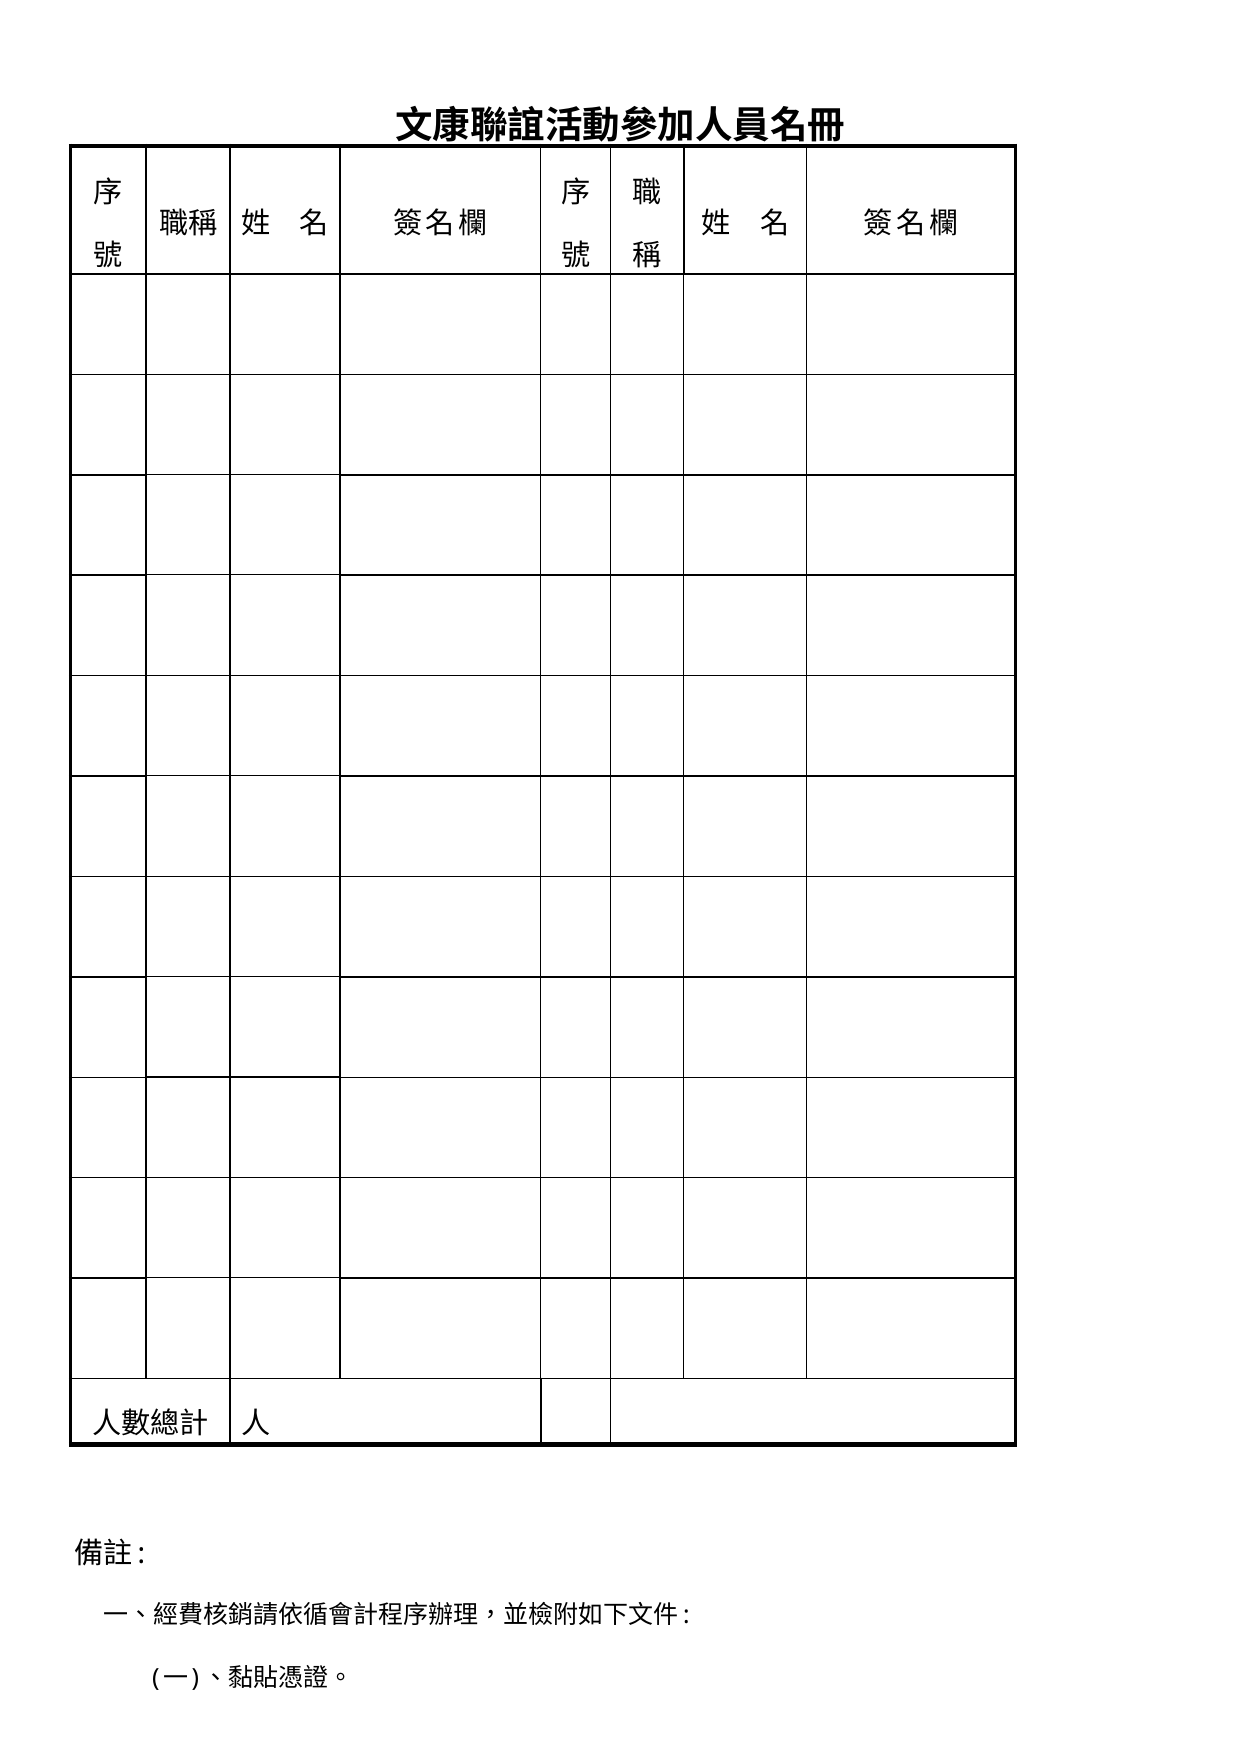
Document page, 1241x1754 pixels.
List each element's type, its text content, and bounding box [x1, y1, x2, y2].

table_cell [72, 375, 145, 474]
table_cell [72, 978, 145, 1076]
table_cell [341, 978, 540, 1076]
table_cell [341, 576, 540, 675]
table_cell [541, 1178, 610, 1277]
table_cell [541, 1279, 610, 1378]
table_cell [341, 877, 540, 976]
table_header 姓 名 [231, 148, 339, 273]
table_cell [147, 575, 229, 675]
table_cell [341, 1078, 540, 1177]
table_cell [807, 978, 1014, 1076]
table_cell [684, 1078, 806, 1177]
table_cell [72, 777, 145, 876]
table_cell [541, 877, 610, 976]
table_cell [72, 1279, 145, 1378]
table_cell [231, 275, 339, 373]
table_cell [541, 1078, 610, 1177]
table_cell [147, 475, 229, 574]
table_cell [541, 777, 610, 876]
table_cell [807, 476, 1014, 574]
table_cell [684, 576, 806, 675]
table_cell [611, 1178, 683, 1277]
table_cell [72, 1178, 145, 1277]
table_cell [684, 676, 806, 775]
table_cell [147, 375, 229, 474]
table_cell [611, 978, 683, 1076]
text 備註: [74, 1509, 1092, 1571]
table_cell [231, 1278, 339, 1378]
table_cell [807, 1078, 1014, 1177]
table_cell [341, 1279, 540, 1378]
table_cell [611, 1078, 683, 1177]
table_cell [231, 676, 339, 775]
table_cell [147, 776, 229, 876]
table_cell [611, 576, 683, 675]
table_cell [72, 1078, 145, 1177]
table_cell [72, 476, 145, 574]
table_cell [147, 676, 229, 775]
table_cell [541, 275, 610, 373]
table_cell [341, 275, 540, 373]
table_cell [231, 977, 339, 1076]
table_cell [807, 1178, 1014, 1277]
table_cell [341, 476, 540, 574]
table_cell [231, 1178, 339, 1277]
table_cell [684, 877, 806, 976]
table_cell [807, 275, 1014, 373]
table_cell [147, 1078, 229, 1177]
table_cell [684, 375, 806, 474]
table_header 序號 [72, 148, 145, 273]
table_cell [684, 275, 806, 373]
table_cell [231, 375, 339, 474]
table_cell [684, 978, 806, 1076]
table_cell [147, 275, 229, 373]
text 一、經費核銷請依循會計程序辦理，並檢附如下文件: [103, 1571, 1092, 1634]
table_cell [542, 1379, 610, 1442]
table_cell [684, 1178, 806, 1277]
table_cell [807, 375, 1014, 474]
table_cell [611, 1379, 1014, 1442]
table_cell [611, 275, 683, 373]
table_cell [341, 375, 540, 474]
table_cell [147, 977, 229, 1076]
table_cell [611, 375, 683, 474]
table_cell [611, 877, 683, 976]
table_cell [72, 275, 145, 373]
table_cell [231, 877, 339, 976]
table_cell [341, 1178, 540, 1277]
table_cell [72, 576, 145, 675]
text (一)、黏貼憑證。 [133, 1634, 1092, 1696]
table_cell 人數總計 [72, 1379, 229, 1442]
table_cell 人 [231, 1379, 540, 1442]
table_cell [684, 1279, 806, 1378]
table_header 職稱 [611, 148, 683, 273]
table_cell [231, 475, 339, 574]
table_cell [807, 576, 1014, 675]
table_cell [341, 676, 540, 775]
table_cell [147, 1178, 229, 1277]
table_cell [72, 676, 145, 775]
table_header 職稱 [147, 148, 229, 273]
table_cell [807, 877, 1014, 976]
table_header 序號 [541, 148, 610, 273]
table_cell [611, 676, 683, 775]
table_cell [541, 476, 610, 574]
text 文康聯誼活動參加人員名冊 [148, 81, 1092, 143]
table_header 簽名欄 [807, 148, 1014, 273]
table_cell [147, 877, 229, 976]
table_header 簽名欄 [341, 148, 540, 273]
table_cell [72, 877, 145, 976]
table_cell [611, 777, 683, 876]
table_cell [611, 1279, 683, 1378]
table_header 姓 名 [685, 148, 806, 273]
table_cell [231, 1078, 339, 1177]
table_cell [541, 576, 610, 675]
table_cell [147, 1278, 229, 1378]
table_cell [684, 777, 806, 876]
table_cell [807, 676, 1014, 775]
table_cell [541, 375, 610, 474]
table_cell [807, 777, 1014, 876]
table_cell [231, 575, 339, 675]
table_cell [341, 777, 540, 876]
table_cell [684, 476, 806, 574]
table_cell [807, 1279, 1014, 1378]
table_cell [611, 476, 683, 574]
table_cell [541, 978, 610, 1076]
table_cell [231, 776, 339, 876]
table_cell [541, 676, 610, 775]
